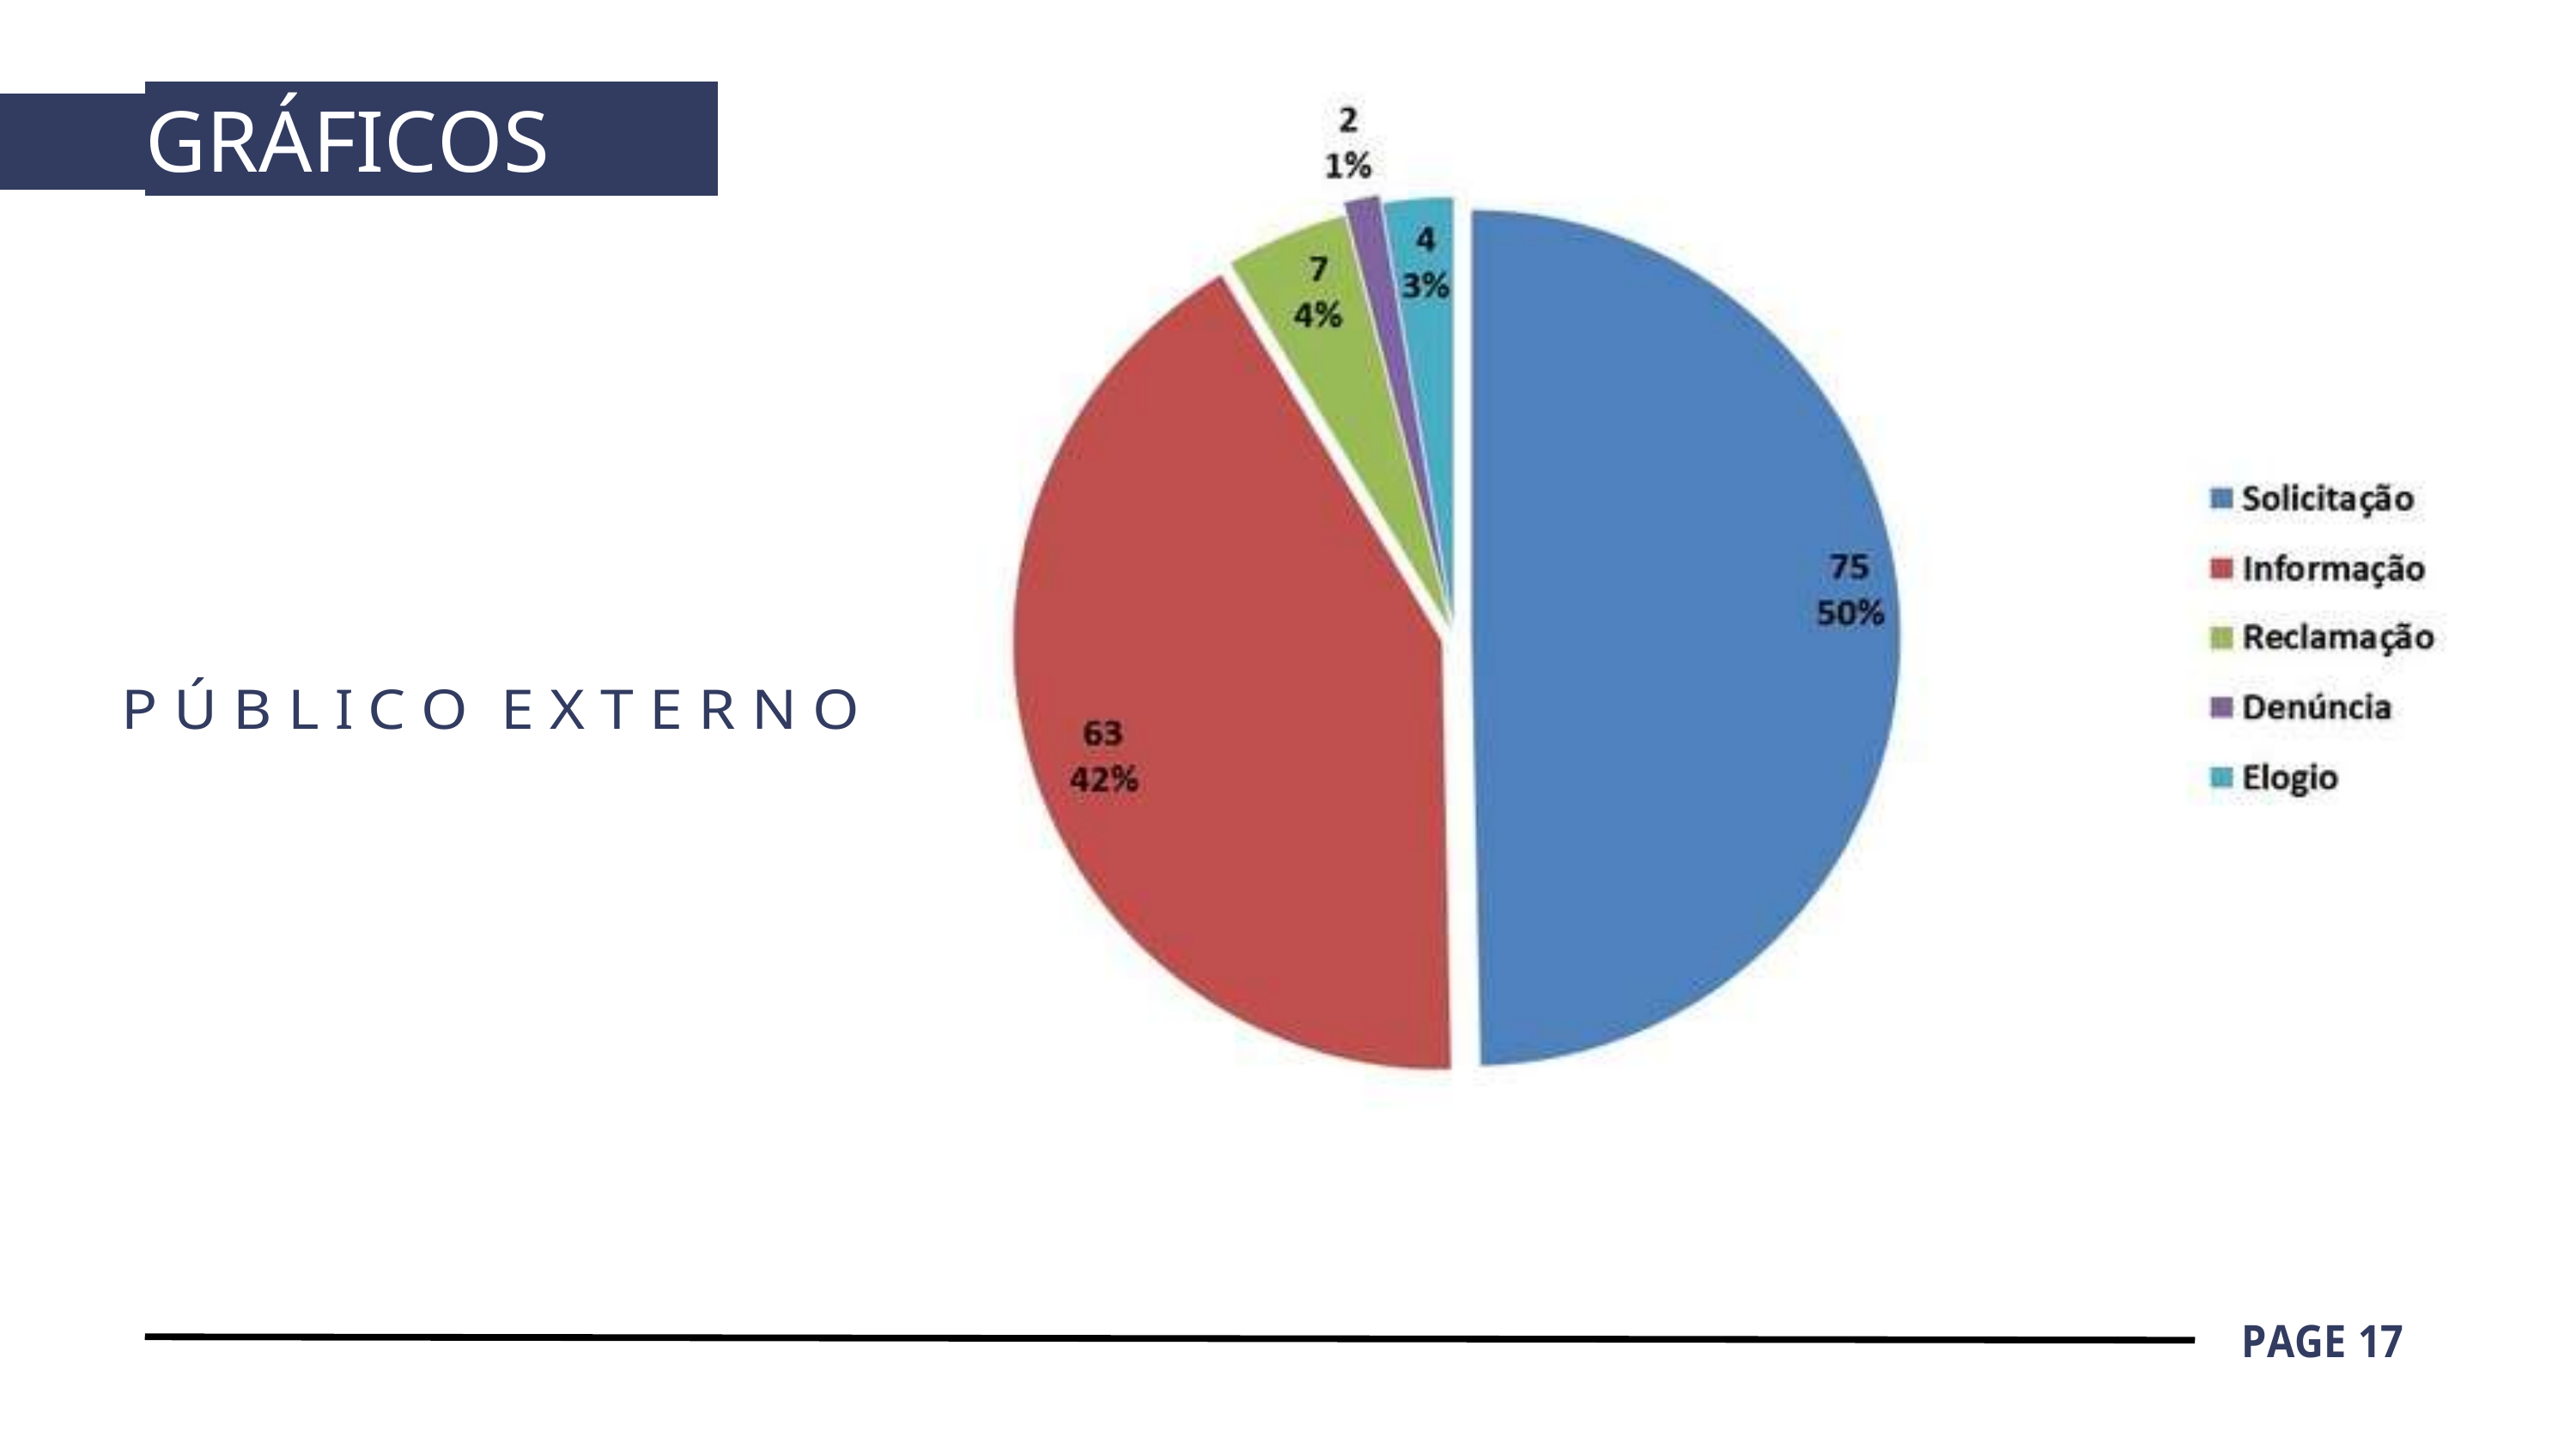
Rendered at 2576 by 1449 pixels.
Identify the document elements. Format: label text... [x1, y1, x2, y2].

subtitle GRÁFICOS [0, 82, 717, 196]
subtitle [2475, 82, 2576, 196]
text P Ú B L I C O E X T E R N O [2475, 670, 2576, 745]
text P Ú B L I C O E X T E R N O [122, 670, 717, 745]
